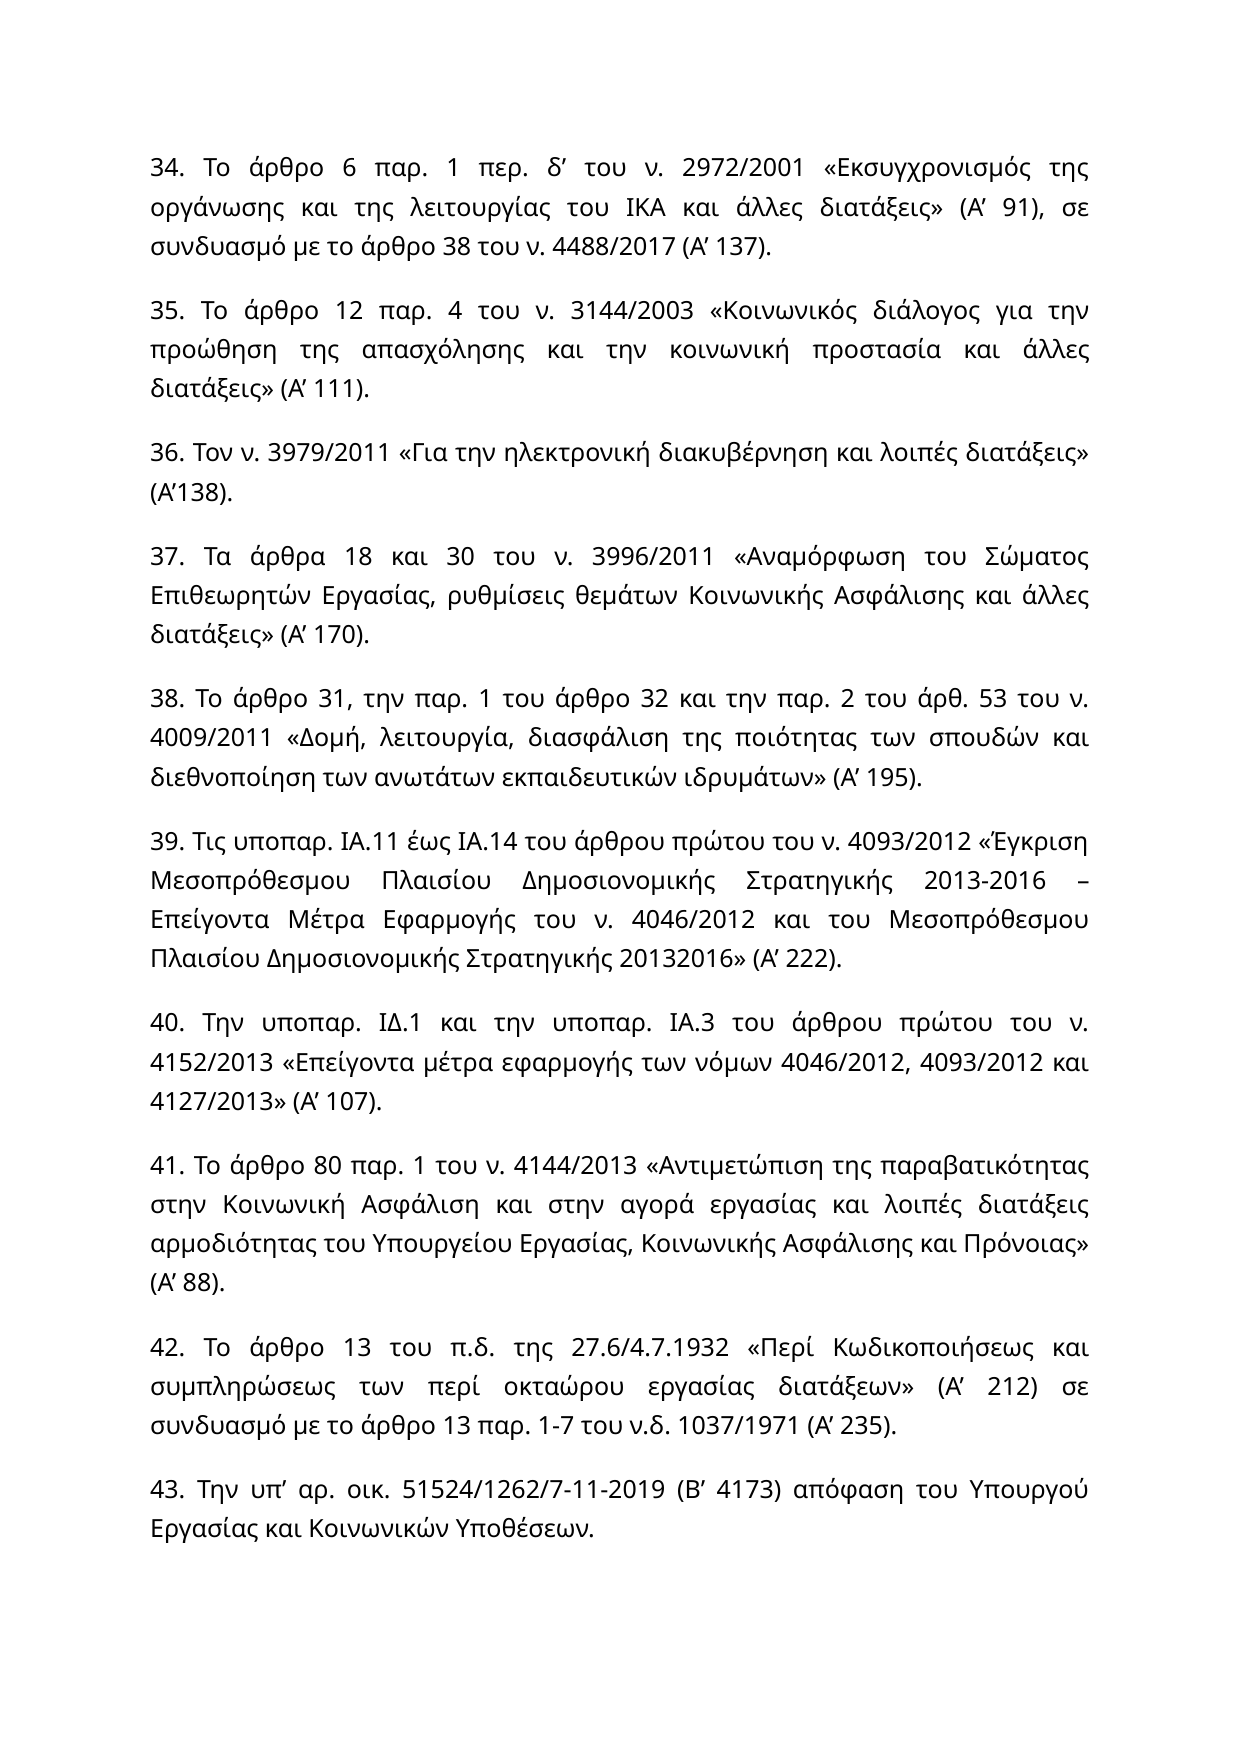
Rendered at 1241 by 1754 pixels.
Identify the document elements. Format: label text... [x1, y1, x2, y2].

text 39. Τις υποπαρ. ΙΑ.11 έως ΙΑ.14 του άρθρου πρώτου του ν. 4093/2012 «Έγκριση Μεσοπρόθεσμου Πλαισίου Δημοσιονομικής Στρατηγικής 2013-2016 – Επείγοντα Μέτρα Εφαρμογής του ν. 4046/2012 και του Μεσοπρόθεσμου Πλαισίου Δημοσιονομικής Στρατηγικής 20132016» (Α’ 222). [150, 823, 1090, 975]
text 41. Το άρθρο 80 παρ. 1 του ν. 4144/2013 «Αντιμετώπιση της παραβατικότητας στην Κοινωνική Ασφάλιση και στην αγορά εργασίας και λοιπές διατάξεις αρμοδιότητας του Υπουργείου Εργασίας, Κοινωνικής Ασφάλισης και Πρόνοιας» (Α’ 88). [150, 1147, 1090, 1299]
text 37. Τα άρθρα 18 και 30 του ν. 3996/2011 «Αναμόρφωση του Σώματος Επιθεωρητών Εργασίας, ρυθμίσεις θεμάτων Κοινωνικής Ασφάλισης και άλλες διατάξεις» (Α’ 170). [150, 538, 1090, 651]
text 43. Την υπ’ αρ. οικ. 51524/1262/7-11-2019 (Β’ 4173) απόφαση του Υπουργού Εργασίας και Κοινωνικών Υποθέσεων. [150, 1472, 1090, 1545]
text 38. Το άρθρο 31, την παρ. 1 του άρθρο 32 και την παρ. 2 του άρθ. 53 του ν. 4009/2011 «Δομή, λειτουργία, διασφάλιση της ποιότητας των σπουδών και διεθνοποίηση των ανωτάτων εκπαιδευτικών ιδρυμάτων» (Α’ 195). [150, 681, 1090, 793]
text 36. Τον ν. 3979/2011 «Για την ηλεκτρονική διακυβέρνηση και λοιπές διατάξεις» (Α’138). [150, 435, 1090, 508]
text 40. Την υποπαρ. ΙΔ.1 και την υποπαρ. ΙΑ.3 του άρθρου πρώτου του ν. 4152/2013 «Επείγοντα μέτρα εφαρμογής των νόμων 4046/2012, 4093/2012 και 4127/2013» (Α’ 107). [150, 1005, 1090, 1117]
text 35. Το άρθρο 12 παρ. 4 του ν. 3144/2003 «Κοινωνικός διάλογος για την προώθηση της απασχόλησης και την κοινωνική προστασία και άλλες διατάξεις» (Α’ 111). [150, 292, 1090, 405]
text 42. Το άρθρο 13 του π.δ. της 27.6/4.7.1932 «Περί Κωδικοποιήσεως και συμπληρώσεως των περί οκταώρου εργασίας διατάξεων» (Α’ 212) σε συνδυασμό με το άρθρο 13 παρ. 1-7 του ν.δ. 1037/1971 (Α’ 235). [150, 1329, 1090, 1442]
text 34. Το άρθρο 6 παρ. 1 περ. δ’ του ν. 2972/2001 «Εκσυγχρονισμός της οργάνωσης και της λειτουργίας του ΙΚΑ και άλλες διατάξεις» (Α’ 91), σε συνδυασμό με το άρθρο 38 του ν. 4488/2017 (Α’ 137). [150, 150, 1090, 262]
